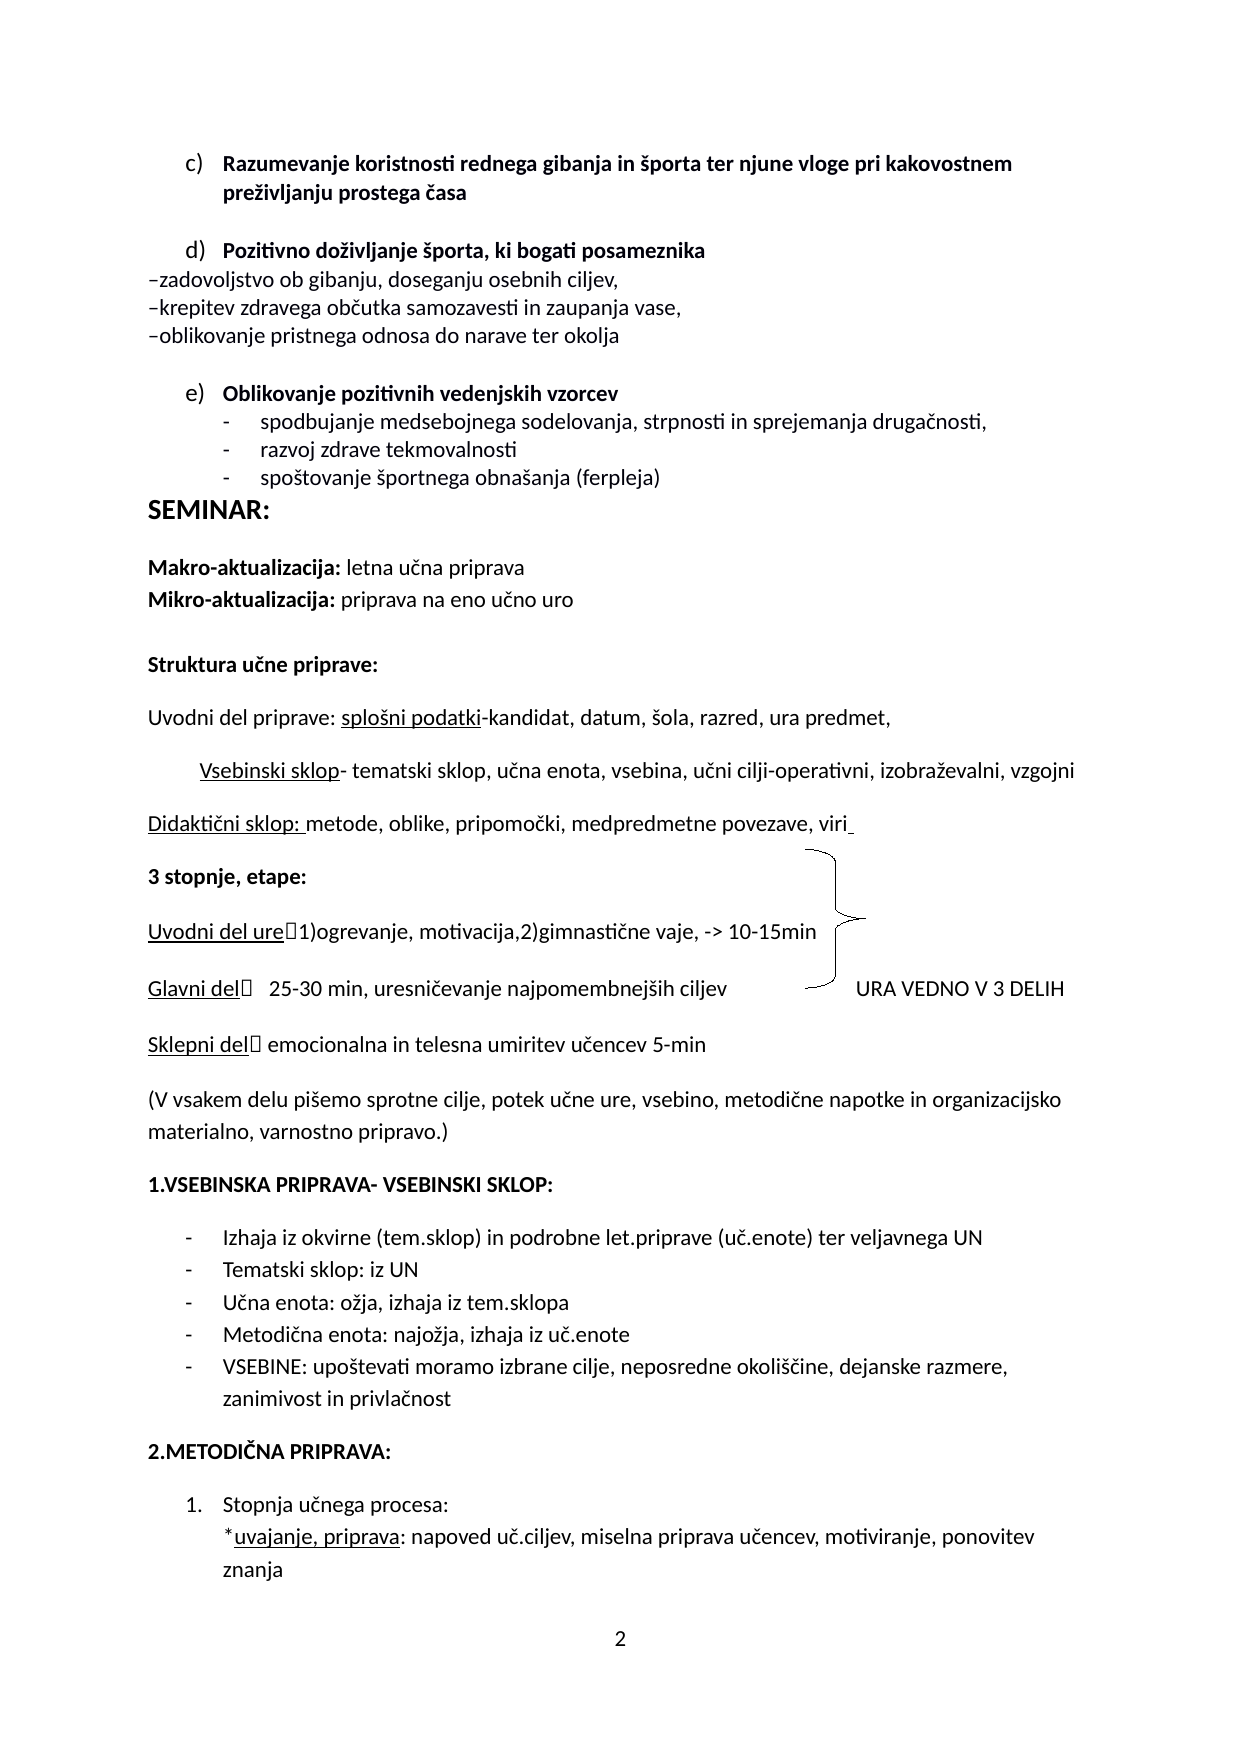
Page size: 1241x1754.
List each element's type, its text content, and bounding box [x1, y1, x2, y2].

list spodbujanje medsebojnega sodelovanja, strpnosti in sprejemanja drugačnosti, [223, 407, 1093, 435]
text –oblikovanje pristnega odnosa do narave ter okolja [148, 321, 1093, 349]
list Metodična enota: najožja, izhaja iz uč.enote [185, 1320, 1093, 1348]
list Pozitivno doživljanje športa, ki bogati posameznika [185, 234, 1093, 265]
text Sklepni del emocionalna in telesna umiritev učencev 5-min [148, 1028, 1093, 1059]
text Uvodni del priprave: splošni podatki-kandidat, datum, šola, razred, ura predmet, [148, 703, 1093, 731]
text Didaktični sklop: metode, oblike, pripomočki, medpredmetne povezave, viri [148, 809, 1093, 837]
text Struktura učne priprave: [148, 650, 1093, 678]
list Oblikovanje pozitivnih vedenjskih vzorcev [185, 377, 1093, 407]
list Razumevanje koristnosti rednega gibanja in športa ter njune vloge pri kakovostnem preživljanju prostega časa [185, 148, 1093, 206]
text 3 stopnje, etape: [148, 862, 835, 890]
list Stopnja učnega procesa: [185, 1490, 1093, 1518]
text Vsebinski sklop- tematski sklop, učna enota, vsebina, učni cilji-operativni, izobraževalni, vzgojni [148, 756, 1093, 784]
list Izhaja iz okvirne (tem.sklop) in podrobne let.priprave (uč.enote) ter veljavnega UN [185, 1223, 1093, 1251]
list spoštovanje športnega obnašanja (ferpleja) [223, 463, 1093, 491]
text 2.METODIČNA PRIPRAVA: [148, 1437, 1093, 1465]
text Glavni del 25-30 min, uresničevanje najpomembnejših ciljev URA VEDNO V 3 DELIH [148, 972, 1093, 1003]
text –zadovoljstvo ob gibanju, doseganju osebnih ciljev, [148, 265, 1093, 293]
text –krepitev zdravega občutka samozavesti in zaupanja vase, [148, 293, 1093, 321]
list Učna enota: ožja, izhaja iz tem.sklopa [185, 1288, 1093, 1316]
list *uvajanje, priprava: napoved uč.ciljev, miselna priprava učencev, motiviranje, ponovitev znanja [223, 1522, 1093, 1583]
text (V vsakem delu pišemo sprotne cilje, potek učne ure, vsebino, metodične napotke in organizacijsko materialno, varnostno pripravo.) [148, 1085, 1093, 1145]
list Tematski sklop: iz UN [185, 1256, 1093, 1283]
text Uvodni del ure1)ogrevanje, motivacija,2)gimnastične vaje, -> 10-15min [148, 915, 1093, 946]
text 1.VSEBINSKA PRIPRAVA- VSEBINSKI SKLOP: [148, 1170, 1093, 1198]
text Mikro-aktualizacija: priprava na eno učno uro [148, 585, 1093, 613]
text Makro-aktualizacija: letna učna priprava [148, 553, 1093, 581]
text [836, 862, 1093, 890]
text SEMINAR: [148, 491, 1093, 527]
list VSEBINE: upoštevati moramo izbrane cilje, neposredne okoliščine, dejanske razmere, zanimivost in privlačnost [185, 1352, 1093, 1412]
list razvoj zdrave tekmovalnosti [223, 435, 1093, 463]
